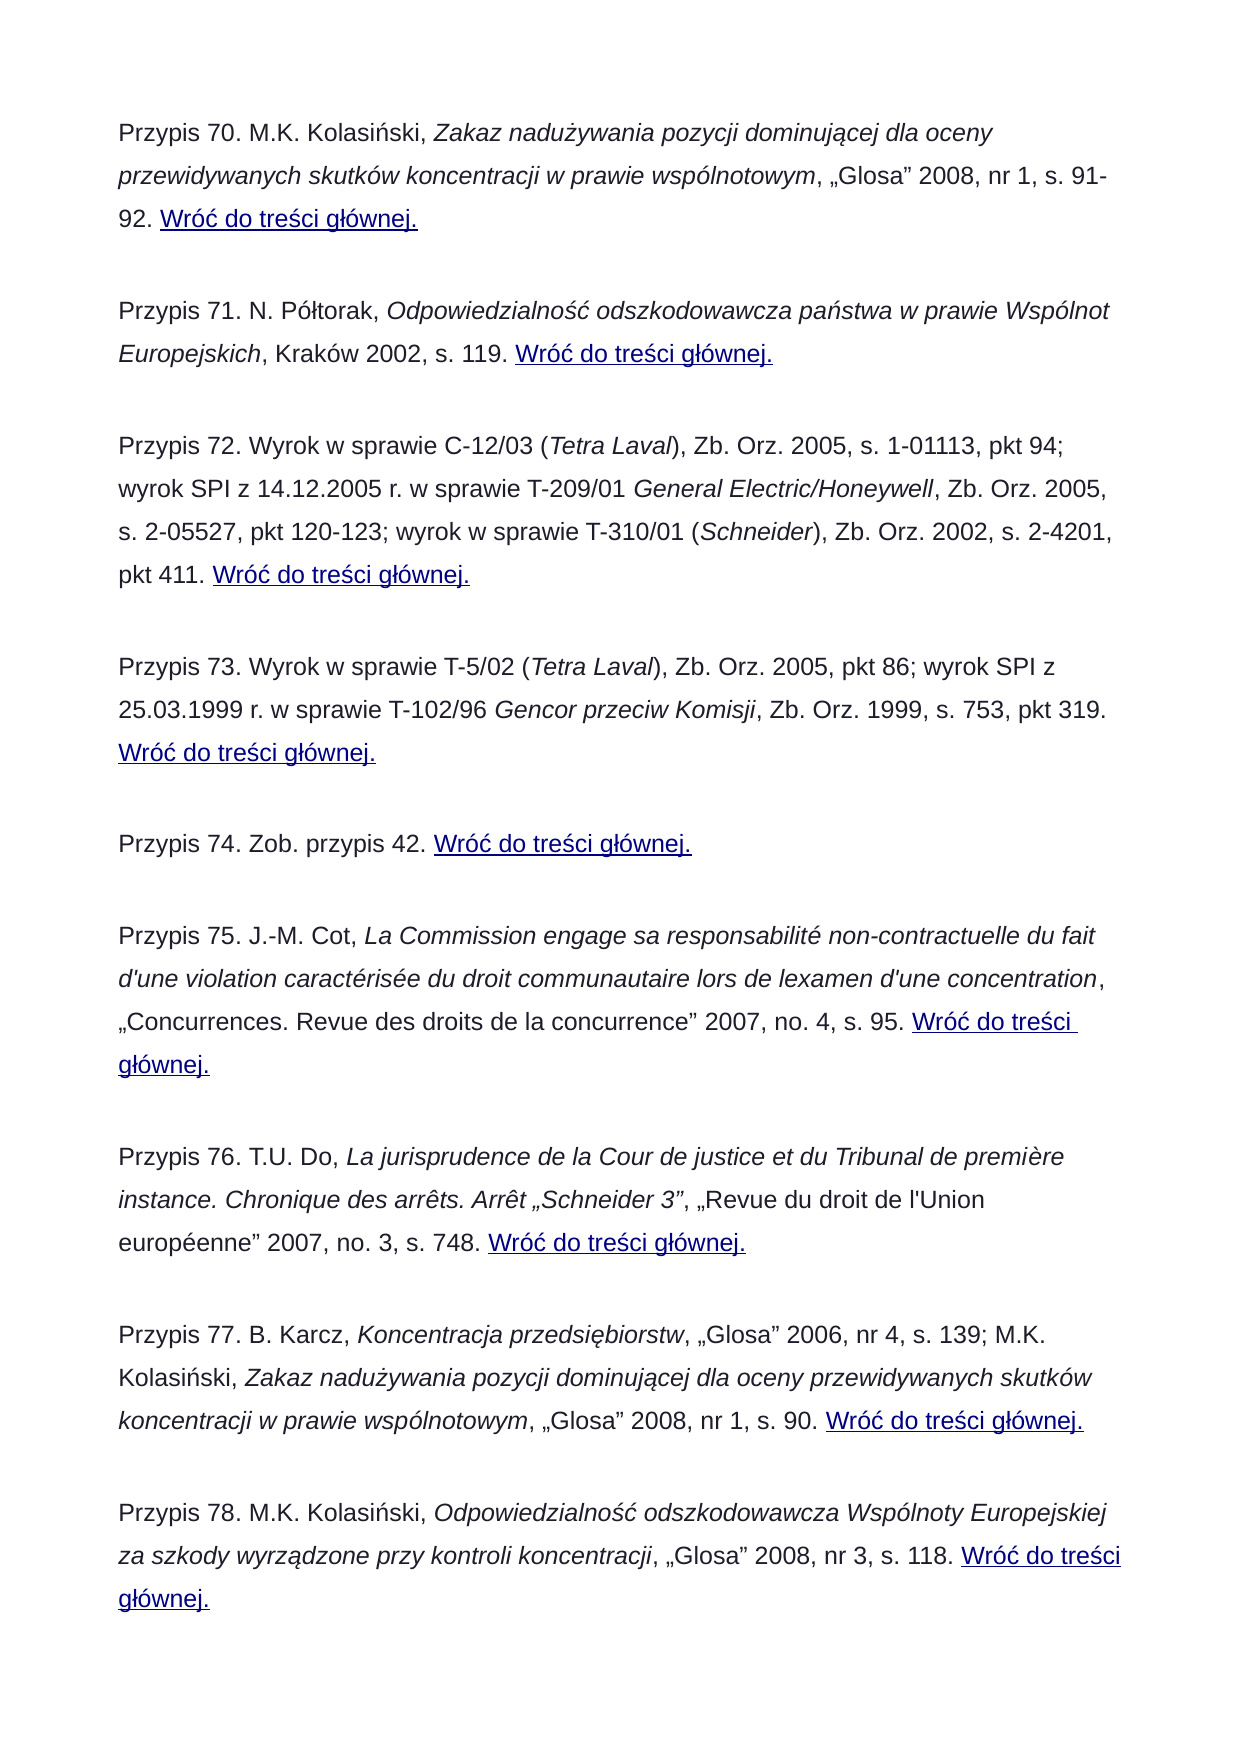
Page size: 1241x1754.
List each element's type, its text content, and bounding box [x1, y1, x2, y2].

text Przypis 71. N. Półtorak, Odpowiedzialność odszkodowawcza państwa w prawie Wspólnot Europejskich, Kraków 2002, s. 119. Wróć do treści głównej. [118, 296, 1122, 368]
text Przypis 75. J.-M. Cot, La Commission engage sa responsabilité non-contractuelle du fait d'une violation caractérisée du droit communautaire lors de lexamen d'une concentration, „Concurrences. Revue des droits de la concurrence” 2007, no. 4, s. 95. Wróć do treści głównej. [118, 921, 1122, 1079]
text Przypis 70. M.K. Kolasiński, Zakaz nadużywania pozycji dominującej dla oceny przewidywanych skutków koncentracji w prawie wspólnotowym, „Glosa” 2008, nr 1, s. 91-92. Wróć do treści głównej. [118, 118, 1122, 233]
text Przypis 73. Wyrok w sprawie T-5/02 (Tetra Laval), Zb. Orz. 2005, pkt 86; wyrok SPI z 25.03.1999 r. w sprawie T-102/96 Gencor przeciw Komisji, Zb. Orz. 1999, s. 753, pkt 319. Wróć do treści głównej. [118, 652, 1122, 767]
text Przypis 77. B. Karcz, Koncentracja przedsiębiorstw, „Glosa” 2006, nr 4, s. 139; M.K. Kolasiński, Zakaz nadużywania pozycji dominującej dla oceny przewidywanych skutków koncentracji w prawie wspólnotowym, „Glosa” 2008, nr 1, s. 90. Wróć do treści głównej. [118, 1320, 1122, 1435]
text Przypis 72. Wyrok w sprawie C-12/03 (Tetra Laval), Zb. Orz. 2005, s. 1-01113, pkt 94; wyrok SPI z 14.12.2005 r. w sprawie T-209/01 General Electric/Honeywell, Zb. Orz. 2005, s. 2-05527, pkt 120-123; wyrok w sprawie T-310/01 (Schneider), Zb. Orz. 2002, s. 2-4201, pkt 411. Wróć do treści głównej. [118, 431, 1122, 589]
text Przypis 74. Zob. przypis 42. Wróć do treści głównej. [118, 829, 1122, 858]
text Przypis 76. T.U. Do, La jurisprudence de la Cour de justice et du Tribunal de première instance. Chronique des arrêts. Arrêt „Schneider 3”, „Revue du droit de l'Union européenne” 2007, no. 3, s. 748. Wróć do treści głównej. [118, 1142, 1122, 1257]
text Przypis 78. M.K. Kolasiński, Odpowiedzialność odszkodowawcza Wspólnoty Europejskiej za szkody wyrządzone przy kontroli koncentracji, „Glosa” 2008, nr 3, s. 118. Wróć do treści głównej. [118, 1497, 1122, 1612]
